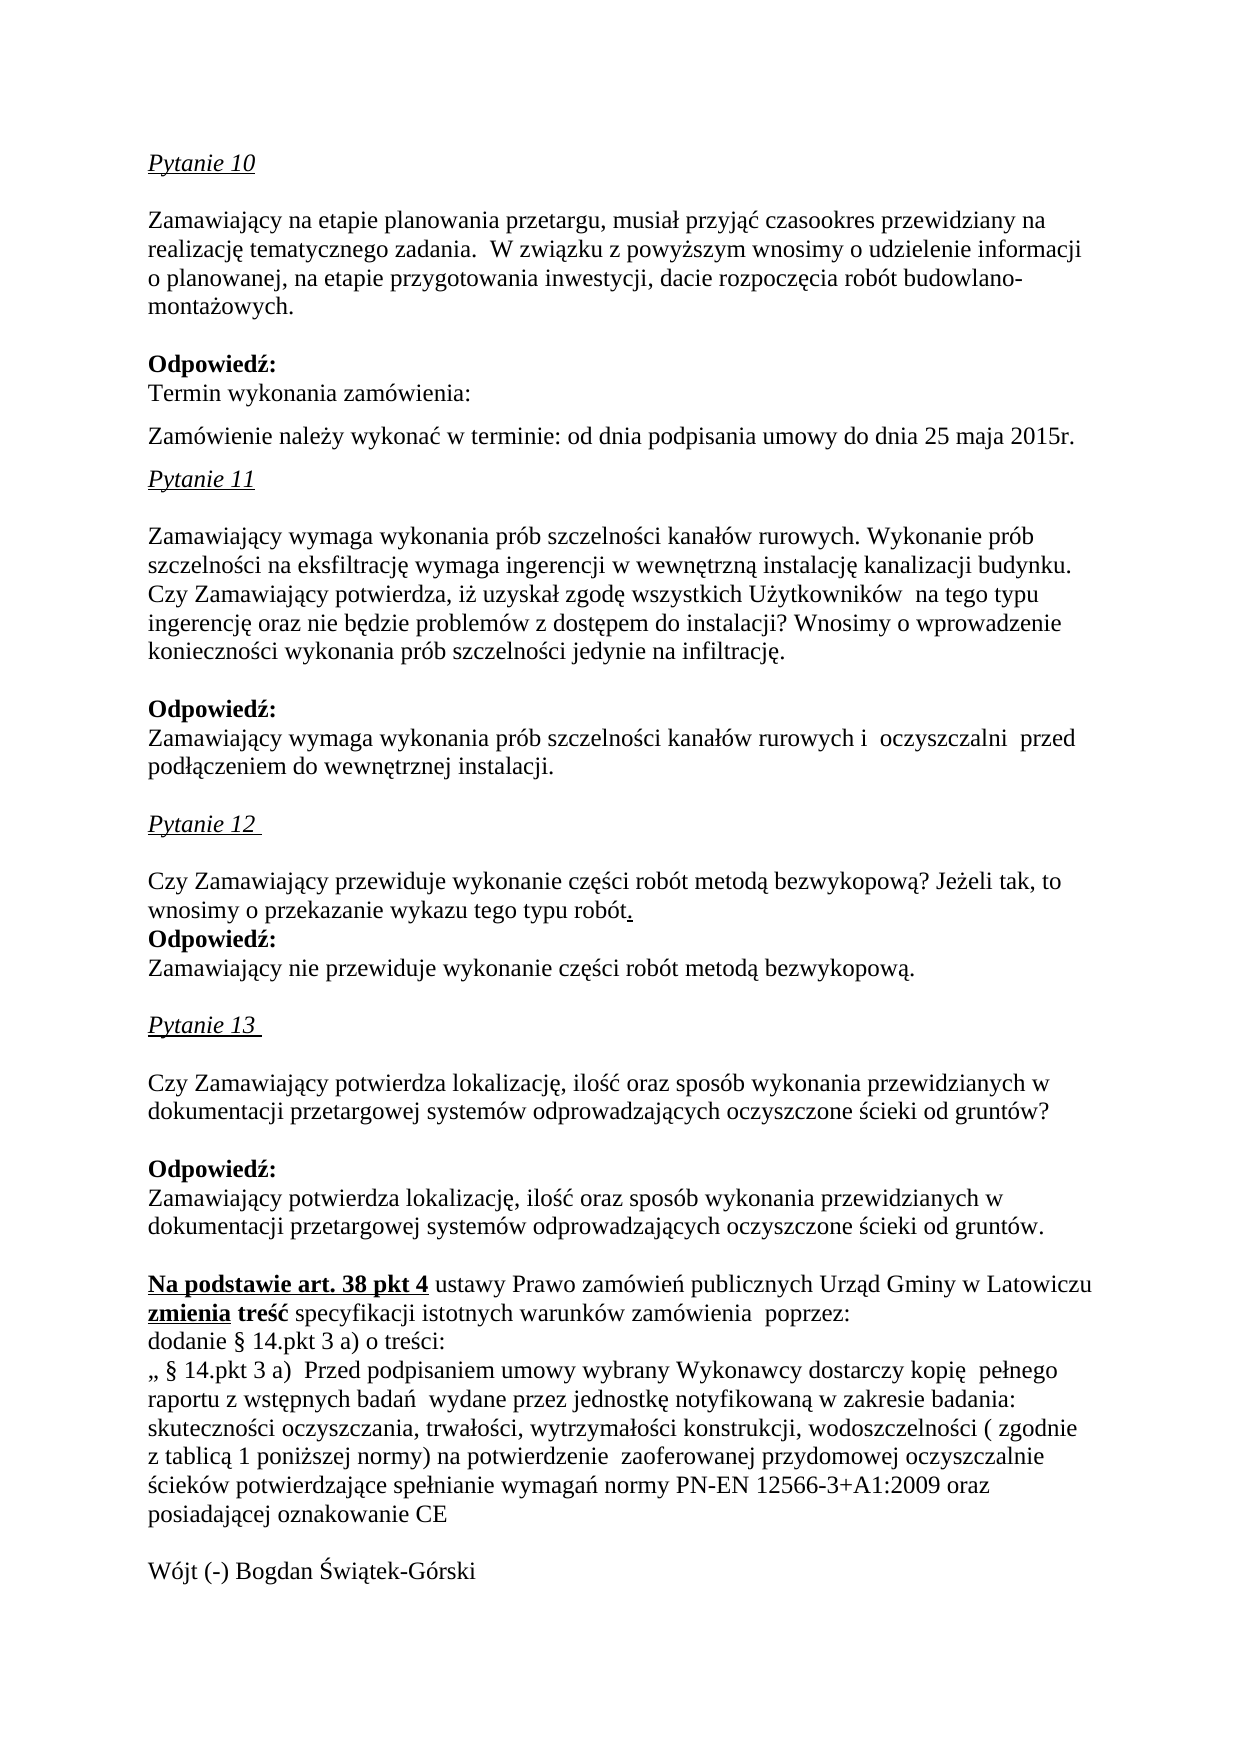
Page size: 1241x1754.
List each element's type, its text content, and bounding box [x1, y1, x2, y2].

text Czy Zamawiający potwierdza lokalizację, ilość oraz sposób wykonania przewidzianych w dokumentacji przetargowej systemów odprowadzających oczyszczone ścieki od gruntów? [148, 1068, 1093, 1125]
text Termin wykonania zamówienia: [148, 378, 1093, 406]
text Na podstawie art. 38 pkt 4 ustawy Prawo zamówień publicznych Urząd Gminy w Latowiczu zmienia treść specyfikacji istotnych warunków zamówienia poprzez: [148, 1269, 1093, 1326]
text Pytanie 10 [148, 148, 1093, 176]
text Zamawiający nie przewiduje wykonanie części robót metodą bezwykopową. [148, 953, 1093, 981]
text Pytanie 12 [148, 809, 1093, 838]
text Pytanie 11 [148, 464, 1093, 493]
text Zamówienie należy wykonać w terminie: od dnia podpisania umowy do dnia 25 maja 2015r. [148, 421, 1093, 449]
text Odpowiedź: [148, 924, 1093, 953]
text Zamawiający potwierdza lokalizację, ilość oraz sposób wykonania przewidzianych w dokumentacji przetargowej systemów odprowadzających oczyszczone ścieki od gruntów. [148, 1183, 1093, 1240]
text Wójt (-) Bogdan Świątek-Górski [148, 1556, 1093, 1585]
text Odpowiedź: [148, 1154, 1093, 1183]
text Zamawiający wymaga wykonania prób szczelności kanałów rurowych i oczyszczalni przed podłączeniem do wewnętrznej instalacji. [148, 723, 1093, 780]
text Zamawiający na etapie planowania przetargu, musiał przyjąć czasookres przewidziany na realizację tematycznego zadania. W związku z powyższym wnosimy o udzielenie informacji o planowanej, na etapie przygotowania inwestycji, dacie rozpoczęcia robót budowlano-montażowych. [148, 205, 1093, 320]
text „ § 14.pkt 3 a) Przed podpisaniem umowy wybrany Wykonawcy dostarczy kopię pełnego raportu z wstępnych badań wydane przez jednostkę notyfikowaną w zakresie badania: skuteczności oczyszczania, trwałości, wytrzymałości konstrukcji, wodoszczelności ( zgodnie z tablicą 1 poniższej normy) na potwierdzenie zaoferowanej przydomowej oczyszczalnie ścieków potwierdzające spełnianie wymagań normy PN-EN 12566-3+A1:2009 oraz posiadającej oznakowanie CE [148, 1355, 1093, 1528]
text dodanie § 14.pkt 3 a) o treści: [148, 1326, 1093, 1355]
text Odpowiedź: [148, 349, 1093, 378]
text Odpowiedź: [148, 694, 1093, 723]
text Pytanie 13 [148, 1010, 1093, 1039]
text Zamawiający wymaga wykonania prób szczelności kanałów rurowych. Wykonanie prób szczelności na eksfiltrację wymaga ingerencji w wewnętrzną instalację kanalizacji budynku. Czy Zamawiający potwierdza, iż uzyskał zgodę wszystkich Użytkowników na tego typu ingerencję oraz nie będzie problemów z dostępem do instalacji? Wnosimy o wprowadzenie konieczności wykonania prób szczelności jedynie na infiltrację. [148, 521, 1093, 665]
text Czy Zamawiający przewiduje wykonanie części robót metodą bezwykopową? Jeżeli tak, to wnosimy o przekazanie wykazu tego typu robót. [148, 866, 1093, 924]
